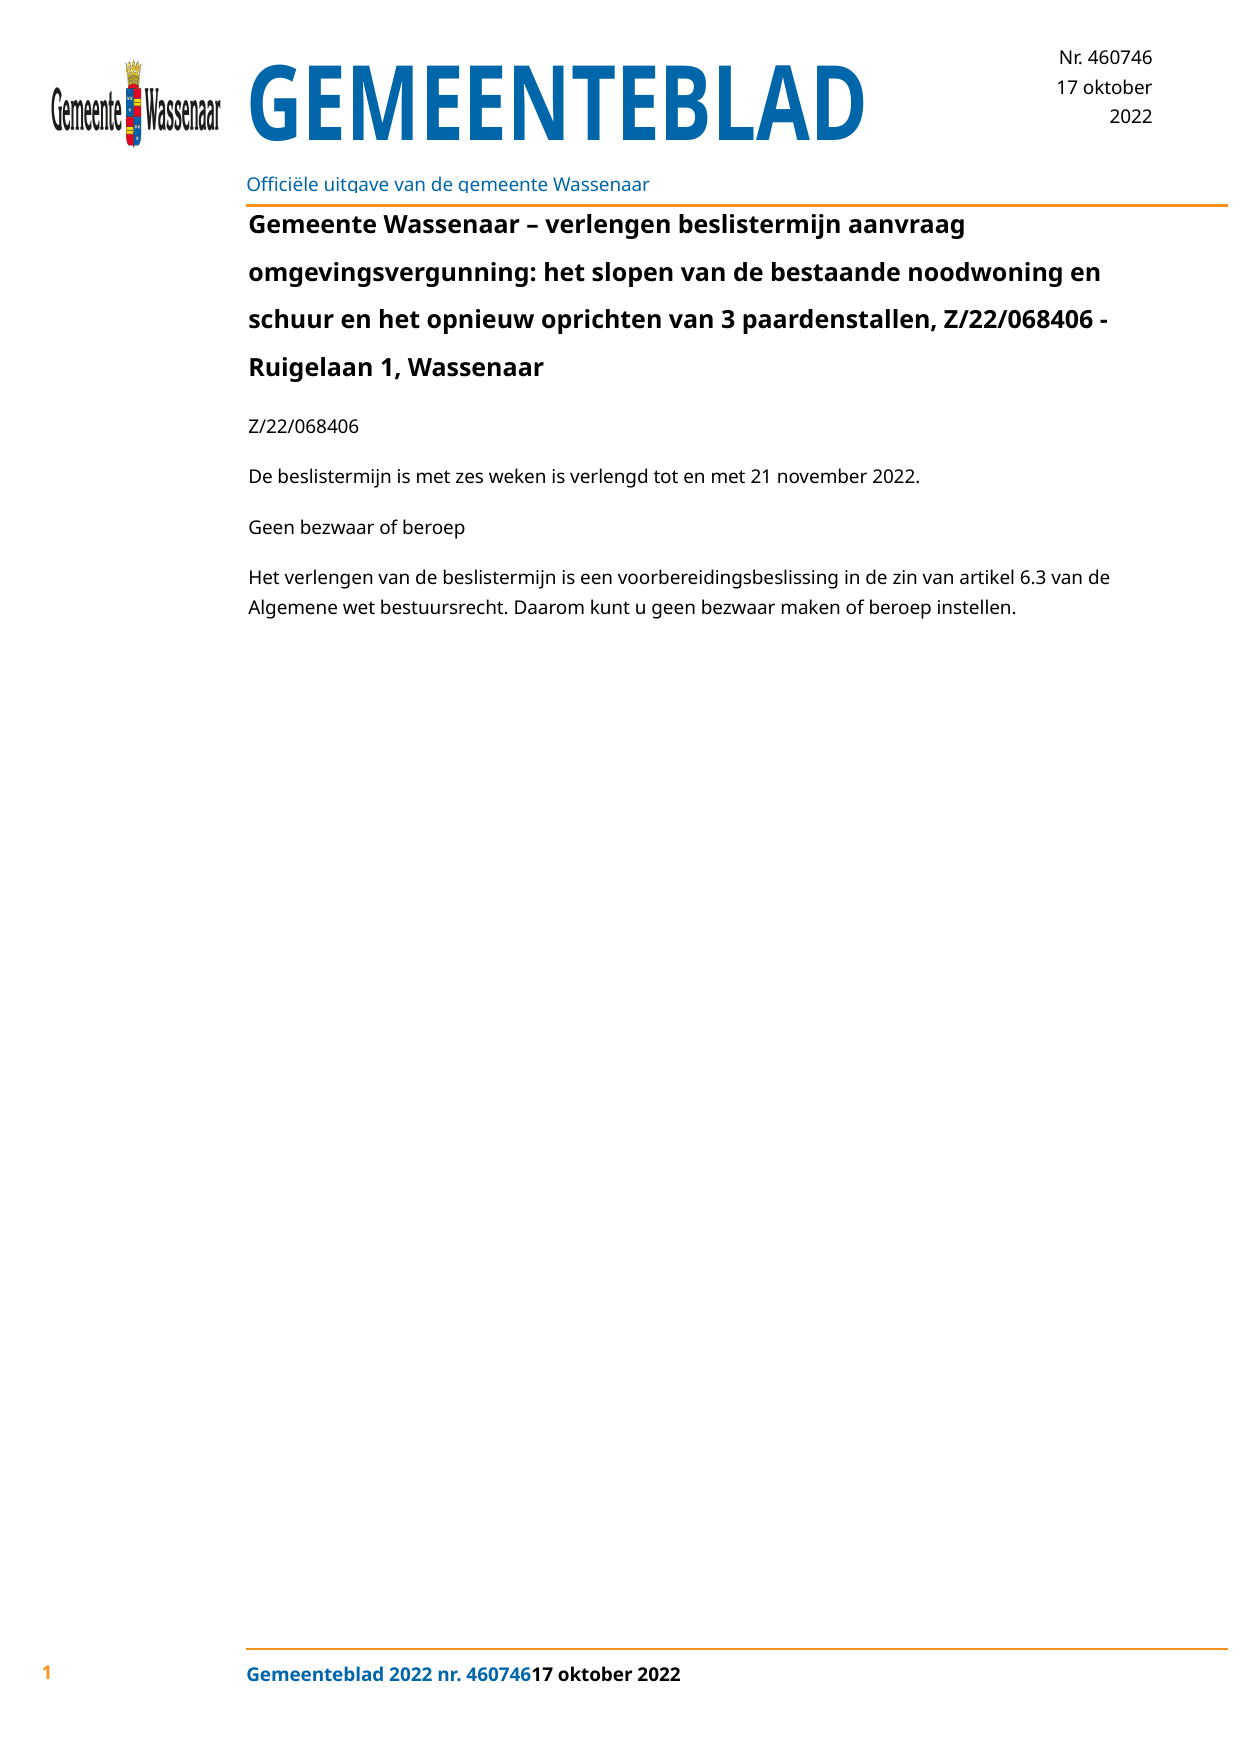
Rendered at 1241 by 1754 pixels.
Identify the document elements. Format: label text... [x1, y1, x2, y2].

text Z/22/068406 [248, 413, 1152, 439]
text Het verlengen van de beslistermijn is een voorbereidingsbeslissing in de zin van artikel 6.3 van de Algemene wet bestuursrecht. Daarom kunt u geen bezwaar maken of beroep instellen. [248, 564, 1152, 620]
text Gemeente Wassenaar – verlengen beslistermijn aanvraag omgevingsvergunning: het slopen van de bestaande noodwoning en schuur en het opnieuw oprichten van 3 paardenstallen, Z/22/068406 - Ruigelaan 1, Wassenaar [248, 207, 1152, 384]
picture [41, 47, 231, 172]
text Geen bezwaar of beroep [248, 514, 1152, 540]
text De beslistermijn is met zes weken is verlengd tot en met 21 november 2022. [248, 463, 1152, 489]
